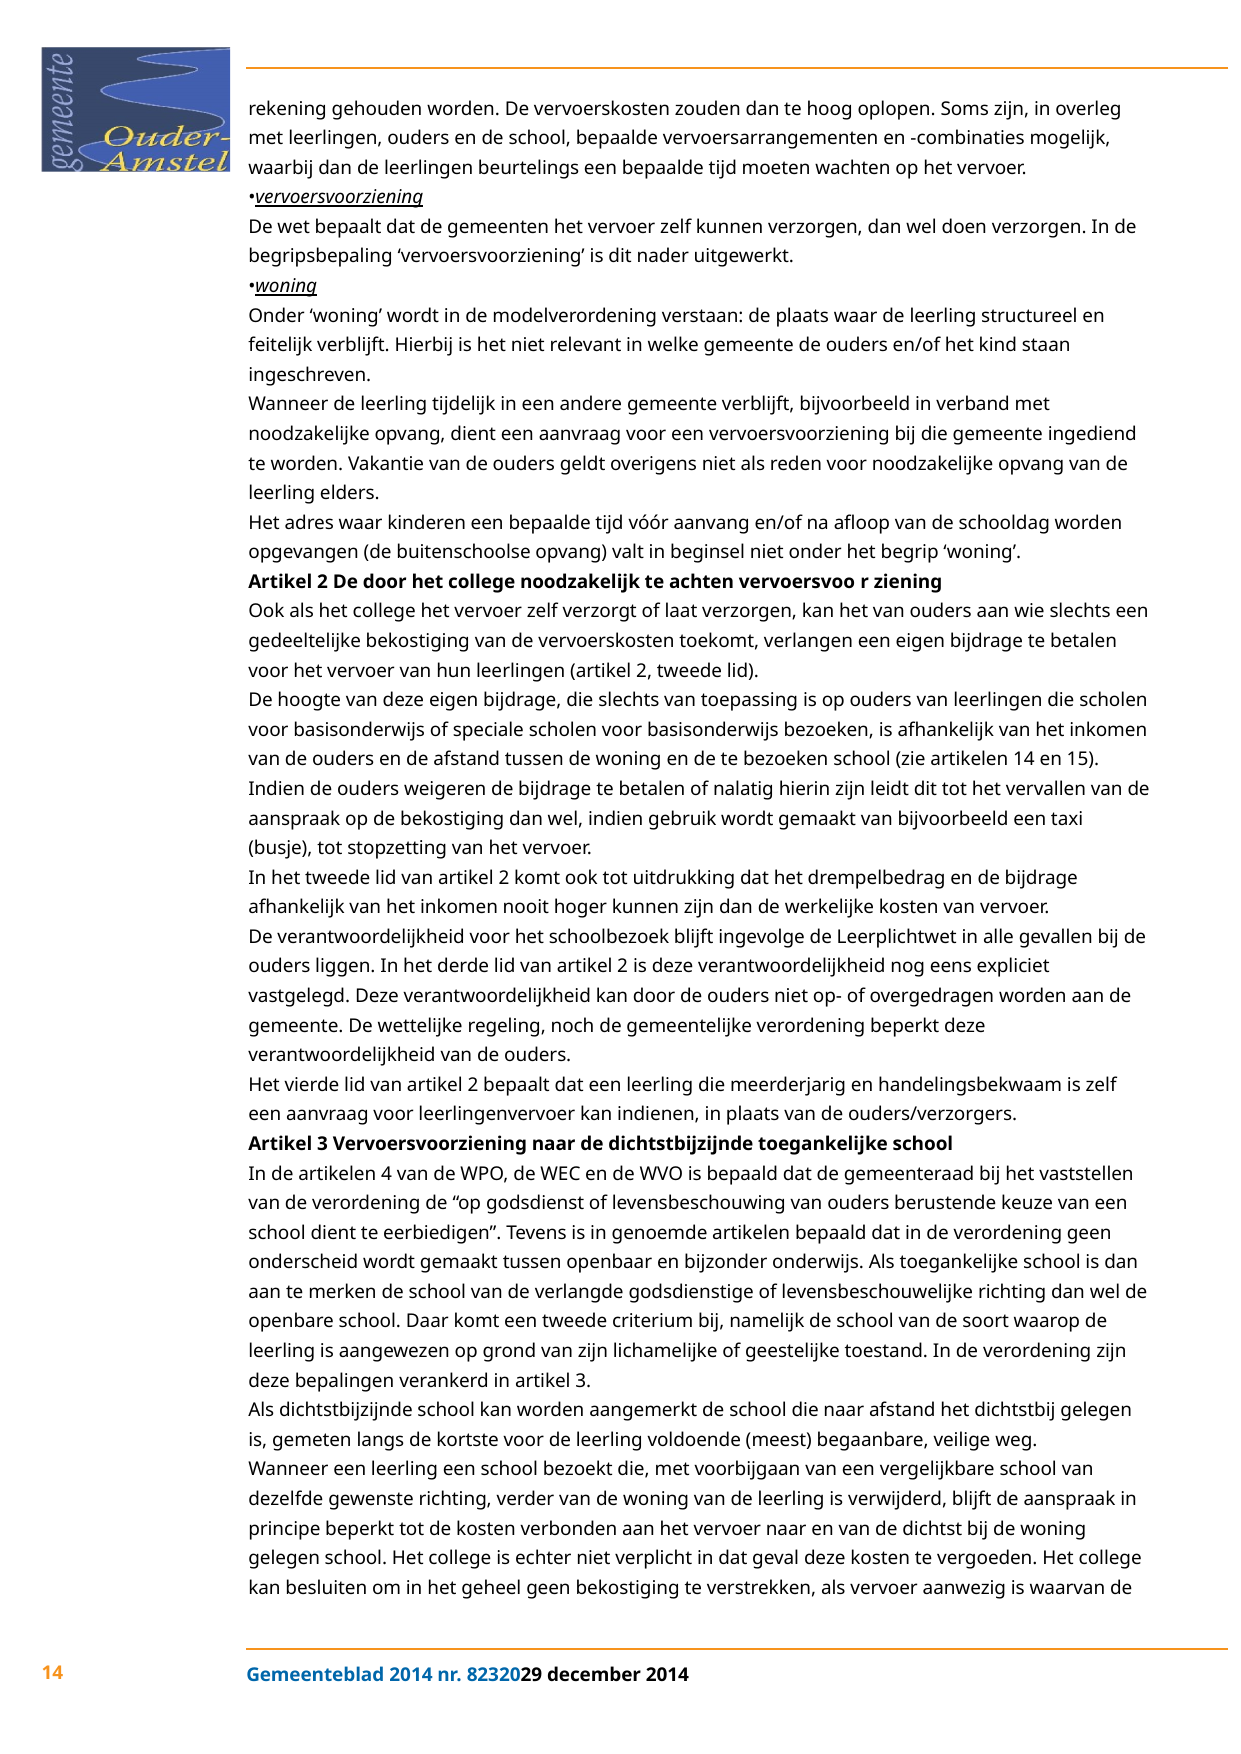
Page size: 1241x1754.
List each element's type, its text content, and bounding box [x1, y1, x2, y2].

text Het adres waar kinderen een bepaalde tijd vóór aanvang en/of na afloop van de schooldag worden opgevangen (de buitenschoolse opvang) valt in beginsel niet onder het begrip ‘woning’. [248, 509, 1152, 564]
text De wet bepaalt dat de gemeenten het vervoer zelf kunnen verzorgen, dan wel doen verzorgen. In de begripsbepaling ‘vervoersvoorziening’ is dit nader uitgewerkt. [248, 213, 1152, 268]
text rekening gehouden worden. De vervoerskosten zouden dan te hoog oplopen. Soms zijn, in overleg met leerlingen, ouders en de school, bepaalde vervoersarrangementen en -combinaties mogelijk, waarbij dan de leerlingen beurtelings een bepaalde tijd moeten wachten op het vervoer. [248, 95, 1152, 180]
text Als dichtstbijzijnde school kan worden aangemerkt de school die naar afstand het dichtstbij gelegen is, gemeten langs de kortste voor de leerling voldoende (meest) begaanbare, veilige weg. [248, 1396, 1152, 1452]
text •woning [248, 272, 1152, 298]
picture [41, 47, 231, 172]
text Artikel 2 De door het college noodzakelijk te achten vervoersvoo r ziening [248, 568, 1152, 594]
text Wanneer de leerling tijdelijk in een andere gemeente verblijft, bijvoorbeeld in verband met noodzakelijke opvang, dient een aanvraag voor een vervoersvoorziening bij die gemeente ingediend te worden. Vakantie van de ouders geldt overigens niet als reden voor noodzakelijke opvang van de leerling elders. [248, 391, 1152, 505]
text Onder ‘woning’ wordt in de modelverordening verstaan: de plaats waar de leerling structureel en feitelijk verblijft. Hierbij is het niet relevant in welke gemeente de ouders en/of het kind staan ingeschreven. [248, 302, 1152, 387]
text In het tweede lid van artikel 2 komt ook tot uitdrukking dat het drempelbedrag en de bijdrage afhankelijk van het inkomen nooit hoger kunnen zijn dan de werkelijke kosten van vervoer. [248, 864, 1152, 919]
text Wanneer een leerling een school bezoekt die, met voorbijgaan van een vergelijkbare school van dezelfde gewenste richting, verder van de woning van de leerling is verwijderd, blijft de aanspraak in principe beperkt tot de kosten verbonden aan het vervoer naar en van de dichtst bij de woning gelegen school. Het college is echter niet verplicht in dat geval deze kosten te vergoeden. Het college kan besluiten om in het geheel geen bekostiging te verstrekken, als vervoer aanwezig is waarvan de [248, 1456, 1152, 1600]
text De verantwoordelijkheid voor het schoolbezoek blijft ingevolge de Leerplichtwet in alle gevallen bij de ouders liggen. In het derde lid van artikel 2 is deze verantwoordelijkheid nog eens expliciet vastgelegd. Deze verantwoordelijkheid kan door de ouders niet op- of overgedragen worden aan de gemeente. De wettelijke regeling, noch de gemeentelijke verordening beperkt deze verantwoordelijkheid van de ouders. [248, 923, 1152, 1067]
text Ook als het college het vervoer zelf verzorgt of laat verzorgen, kan het van ouders aan wie slechts een gedeeltelijke bekostiging van de vervoerskosten toekomt, verlangen een eigen bijdrage te betalen voor het vervoer van hun leerlingen (artikel 2, tweede lid). [248, 598, 1152, 683]
text Artikel 3 Vervoersvoorziening naar de dichtstbijzijnde toegankelijke school [248, 1130, 1152, 1156]
text De hoogte van deze eigen bijdrage, die slechts van toepassing is op ouders van leerlingen die scholen voor basisonderwijs of speciale scholen voor basisonderwijs bezoeken, is afhankelijk van het inkomen van de ouders en de afstand tussen de woning en de te bezoeken school (zie artikelen 14 en 15). Indien de ouders weigeren de bijdrage te betalen of nalatig hierin zijn leidt dit tot het vervallen van de aanspraak op de bekostiging dan wel, indien gebruik wordt gemaakt van bijvoorbeeld een taxi (busje), tot stopzetting van het vervoer. [248, 686, 1152, 860]
text •vervoersvoorziening [248, 183, 1152, 209]
text In de artikelen 4 van de WPO, de WEC en de WVO is bepaald dat de gemeenteraad bij het vaststellen van de verordening de “op godsdienst of levensbeschouwing van ouders berustende keuze van een school dient te eerbiedigen”. Tevens is in genoemde artikelen bepaald dat in de verordening geen onderscheid wordt gemaakt tussen openbaar en bijzonder onderwijs. Als toegankelijke school is dan aan te merken de school van de verlangde godsdienstige of levensbeschouwelijke richting dan wel de openbare school. Daar komt een tweede criterium bij, namelijk de school van de soort waarop de leerling is aangewezen op grond van zijn lichamelijke of geestelijke toestand. In de verordening zijn deze bepalingen verankerd in artikel 3. [248, 1160, 1152, 1393]
text Het vierde lid van artikel 2 bepaalt dat een leerling die meerderjarig en handelingsbekwaam is zelf een aanvraag voor leerlingenvervoer kan indienen, in plaats van de ouders/verzorgers. [248, 1071, 1152, 1126]
